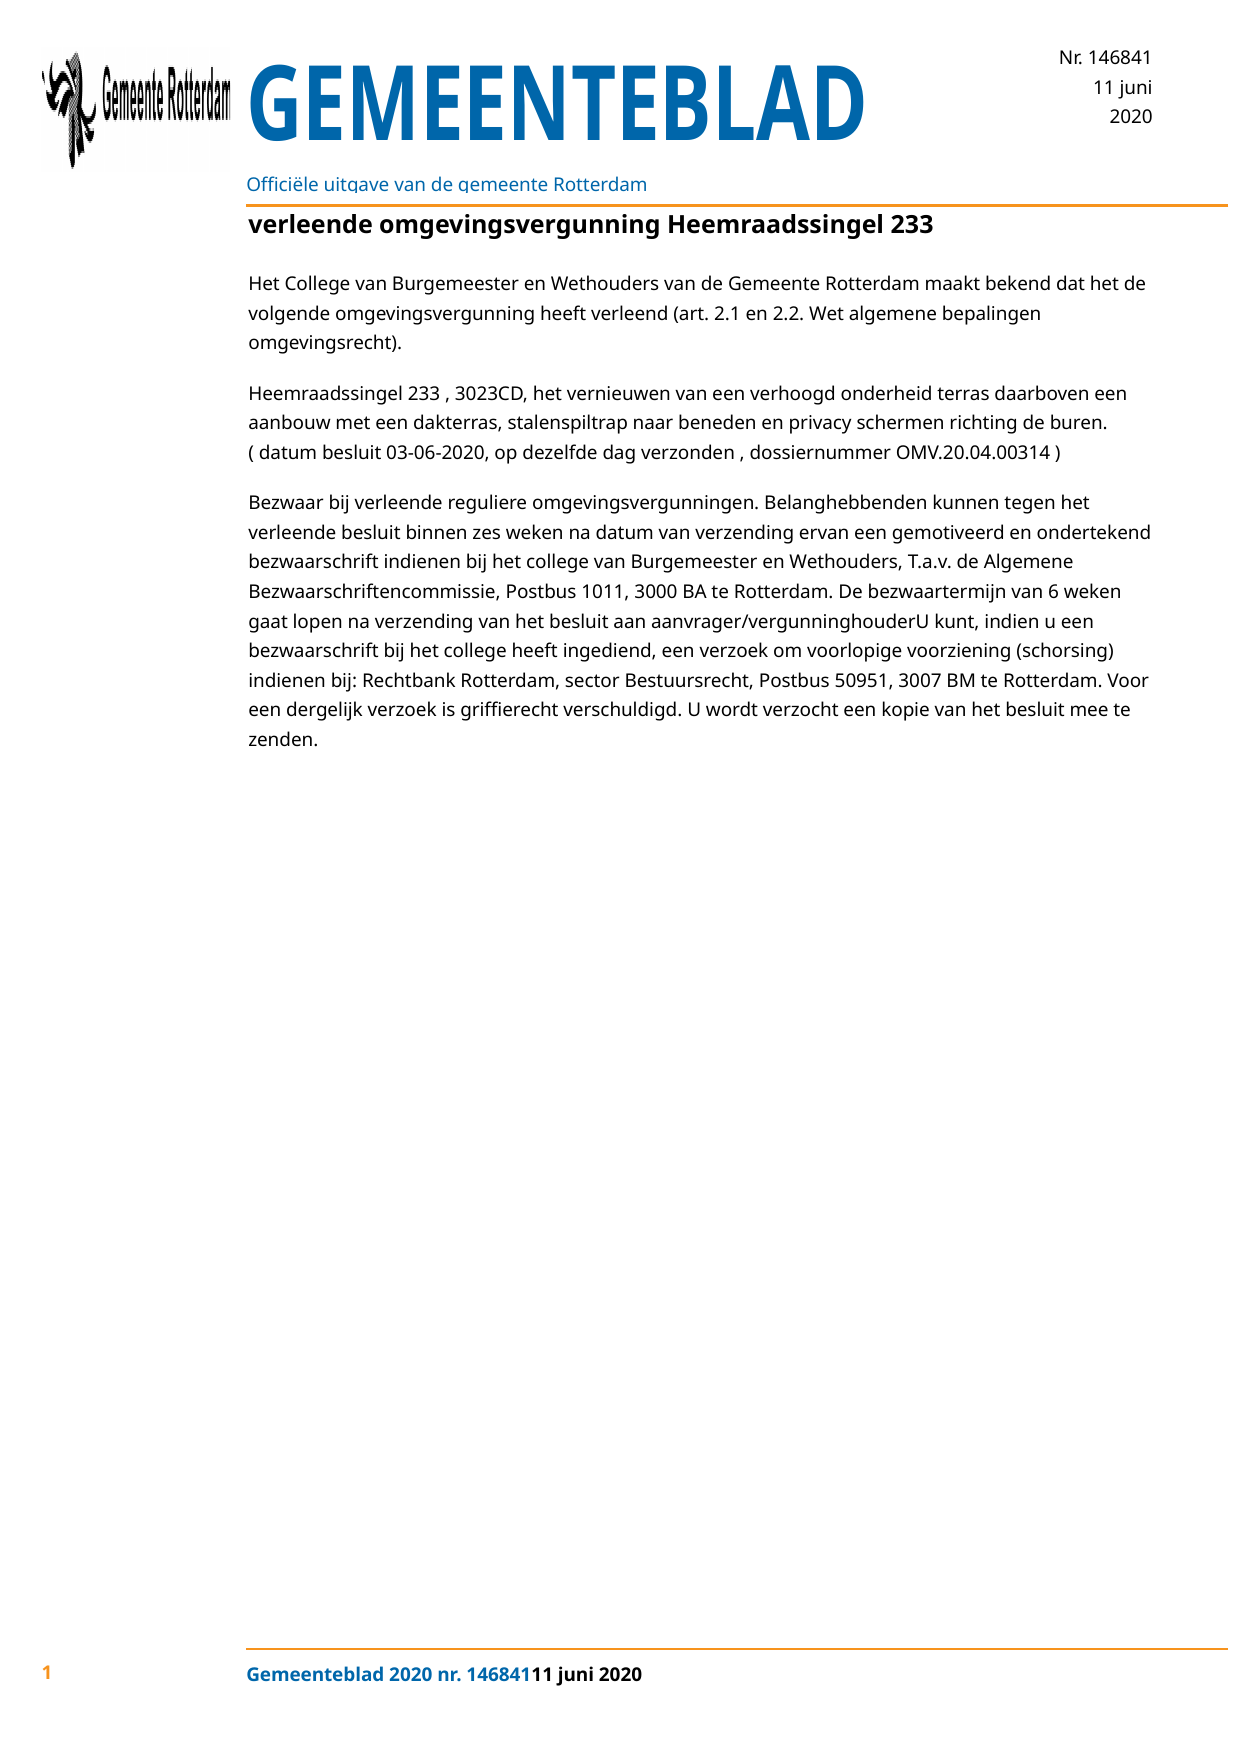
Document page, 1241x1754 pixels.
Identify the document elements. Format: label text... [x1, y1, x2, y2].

text verleende omgevingsvergunning Heemraadssingel 233 [248, 207, 1152, 241]
text Heemraadssingel 233 , 3023CD, het vernieuwen van een verhoogd onderheid terras daarboven een aanbouw met een dakterras, stalenspiltrap naar beneden en privacy schermen richting de buren. ( datum besluit 03-06-2020, op dezelfde dag verzonden , dossiernummer OMV.20.04.00314 ) [248, 380, 1152, 465]
picture [41, 47, 231, 172]
text Bezwaar bij verleende reguliere omgevingsvergunningen. Belanghebbenden kunnen tegen het verleende besluit binnen zes weken na datum van verzending ervan een gemotiveerd en ondertekend bezwaarschrift indienen bij het college van Burgemeester en Wethouders, T.a.v. de Algemene Bezwaarschriftencommissie, Postbus 1011, 3000 BA te Rotterdam. De bezwaartermijn van 6 weken gaat lopen na verzending van het besluit aan aanvrager/vergunninghouderU kunt, indien u een bezwaarschrift bij het college heeft ingediend, een verzoek om voorlopige voorziening (schorsing) indienen bij: Rechtbank Rotterdam, sector Bestuursrecht, Postbus 50951, 3007 BM te Rotterdam. Voor een dergelijk verzoek is griffierecht verschuldigd. U wordt verzocht een kopie van het besluit mee te zenden. [248, 489, 1152, 752]
text Het College van Burgemeester en Wethouders van de Gemeente Rotterdam maakt bekend dat het de volgende omgevingsvergunning heeft verleend (art. 2.1 en 2.2. Wet algemene bepalingen omgevingsrecht). [248, 270, 1152, 355]
